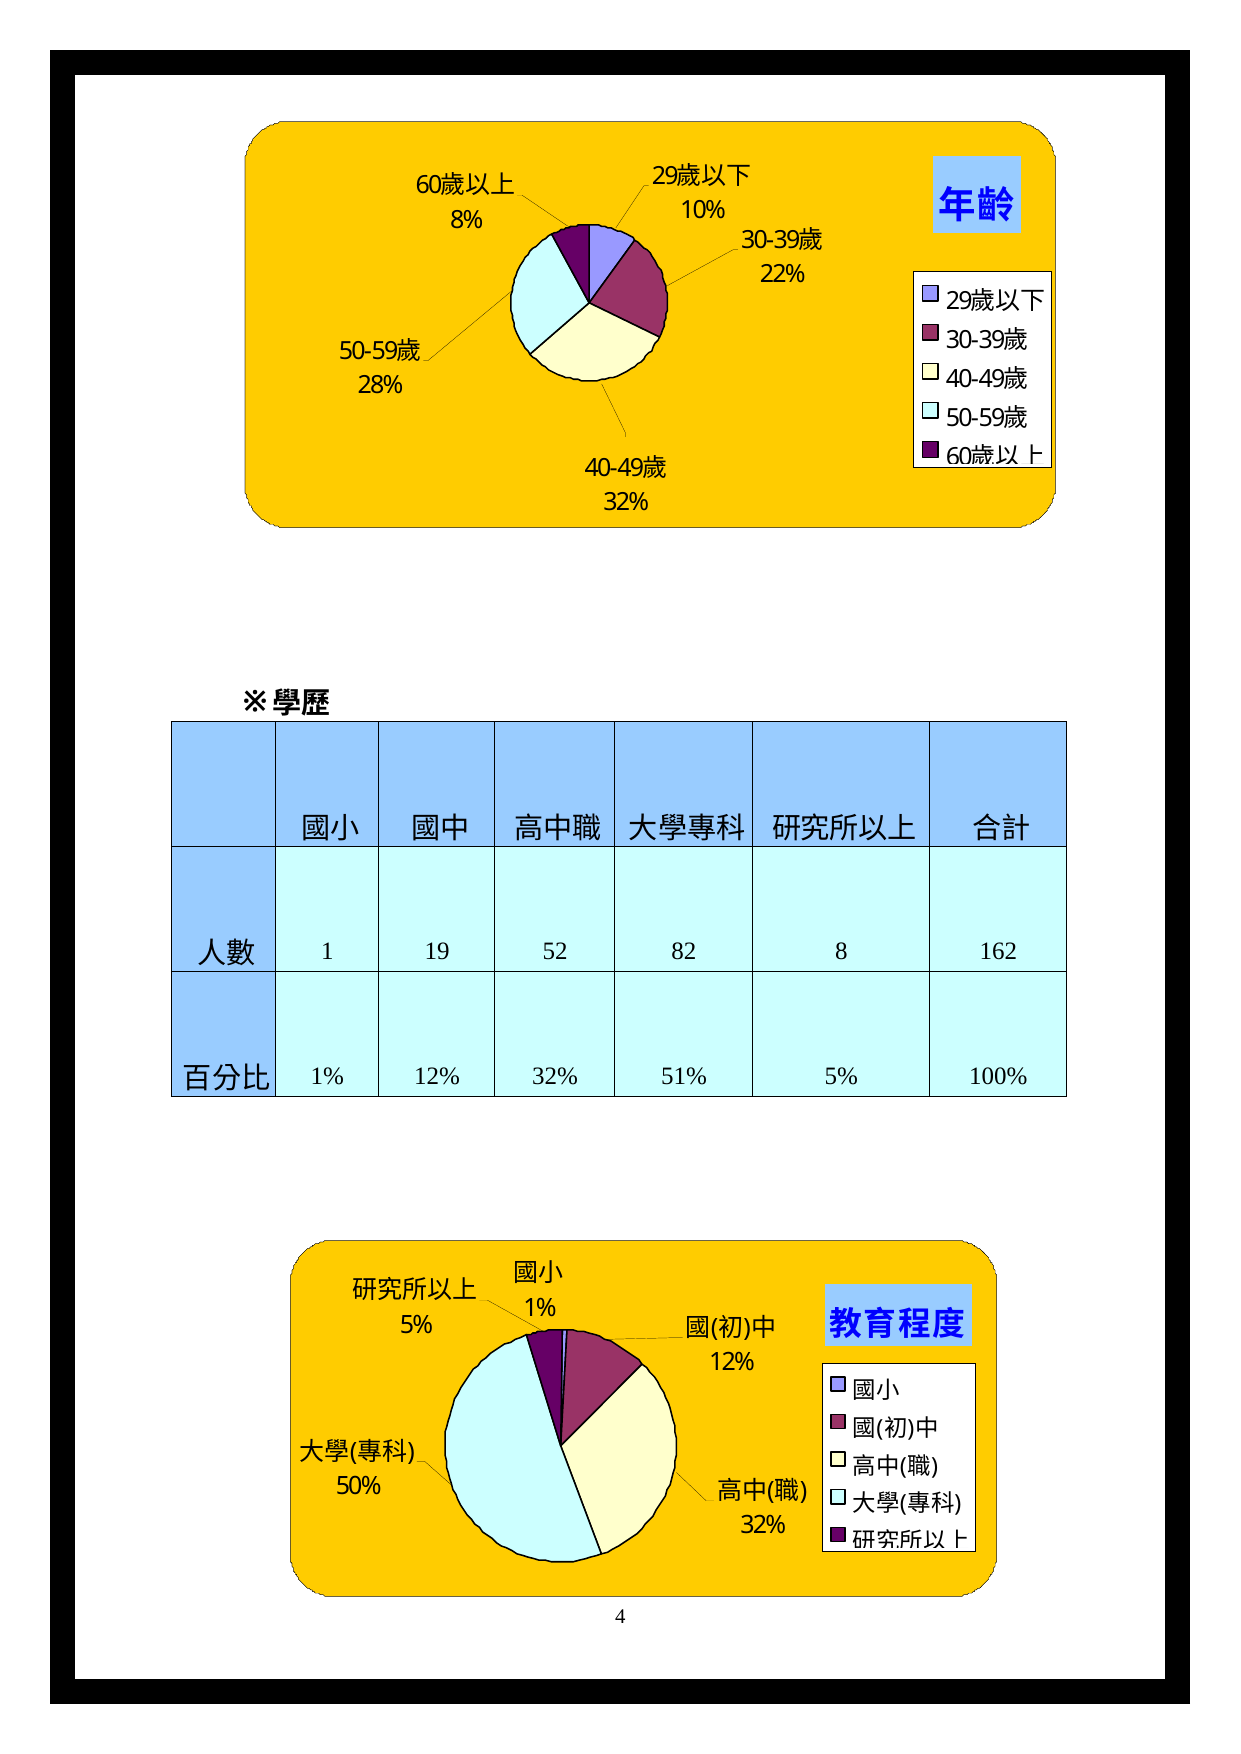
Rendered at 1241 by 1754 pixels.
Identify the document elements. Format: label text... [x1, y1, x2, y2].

table_cell 人數 [172, 847, 275, 971]
table_cell 1 [276, 847, 378, 971]
table_cell 8 [753, 847, 929, 971]
table_header 研究所以上 [753, 722, 929, 846]
table_header 合計 [930, 722, 1066, 846]
table_cell 32% [495, 972, 614, 1096]
table_header [172, 722, 275, 846]
table_cell 19 [379, 847, 494, 971]
table_cell 82 [615, 847, 752, 971]
table_header 國小 [276, 722, 378, 846]
table_cell 百分比 [172, 972, 275, 1096]
table_header 國中 [379, 722, 494, 846]
table_header 大學專科 [615, 722, 752, 846]
table_cell 162 [930, 847, 1066, 971]
table_cell 12% [379, 972, 494, 1096]
table_header 高中職 [495, 722, 614, 846]
table_cell 1% [276, 972, 378, 1096]
text ※學歷 [237, 659, 1053, 721]
table_cell 5% [753, 972, 929, 1096]
table_cell 100% [930, 972, 1066, 1096]
table_cell 52 [495, 847, 614, 971]
table_cell 51% [615, 972, 752, 1096]
